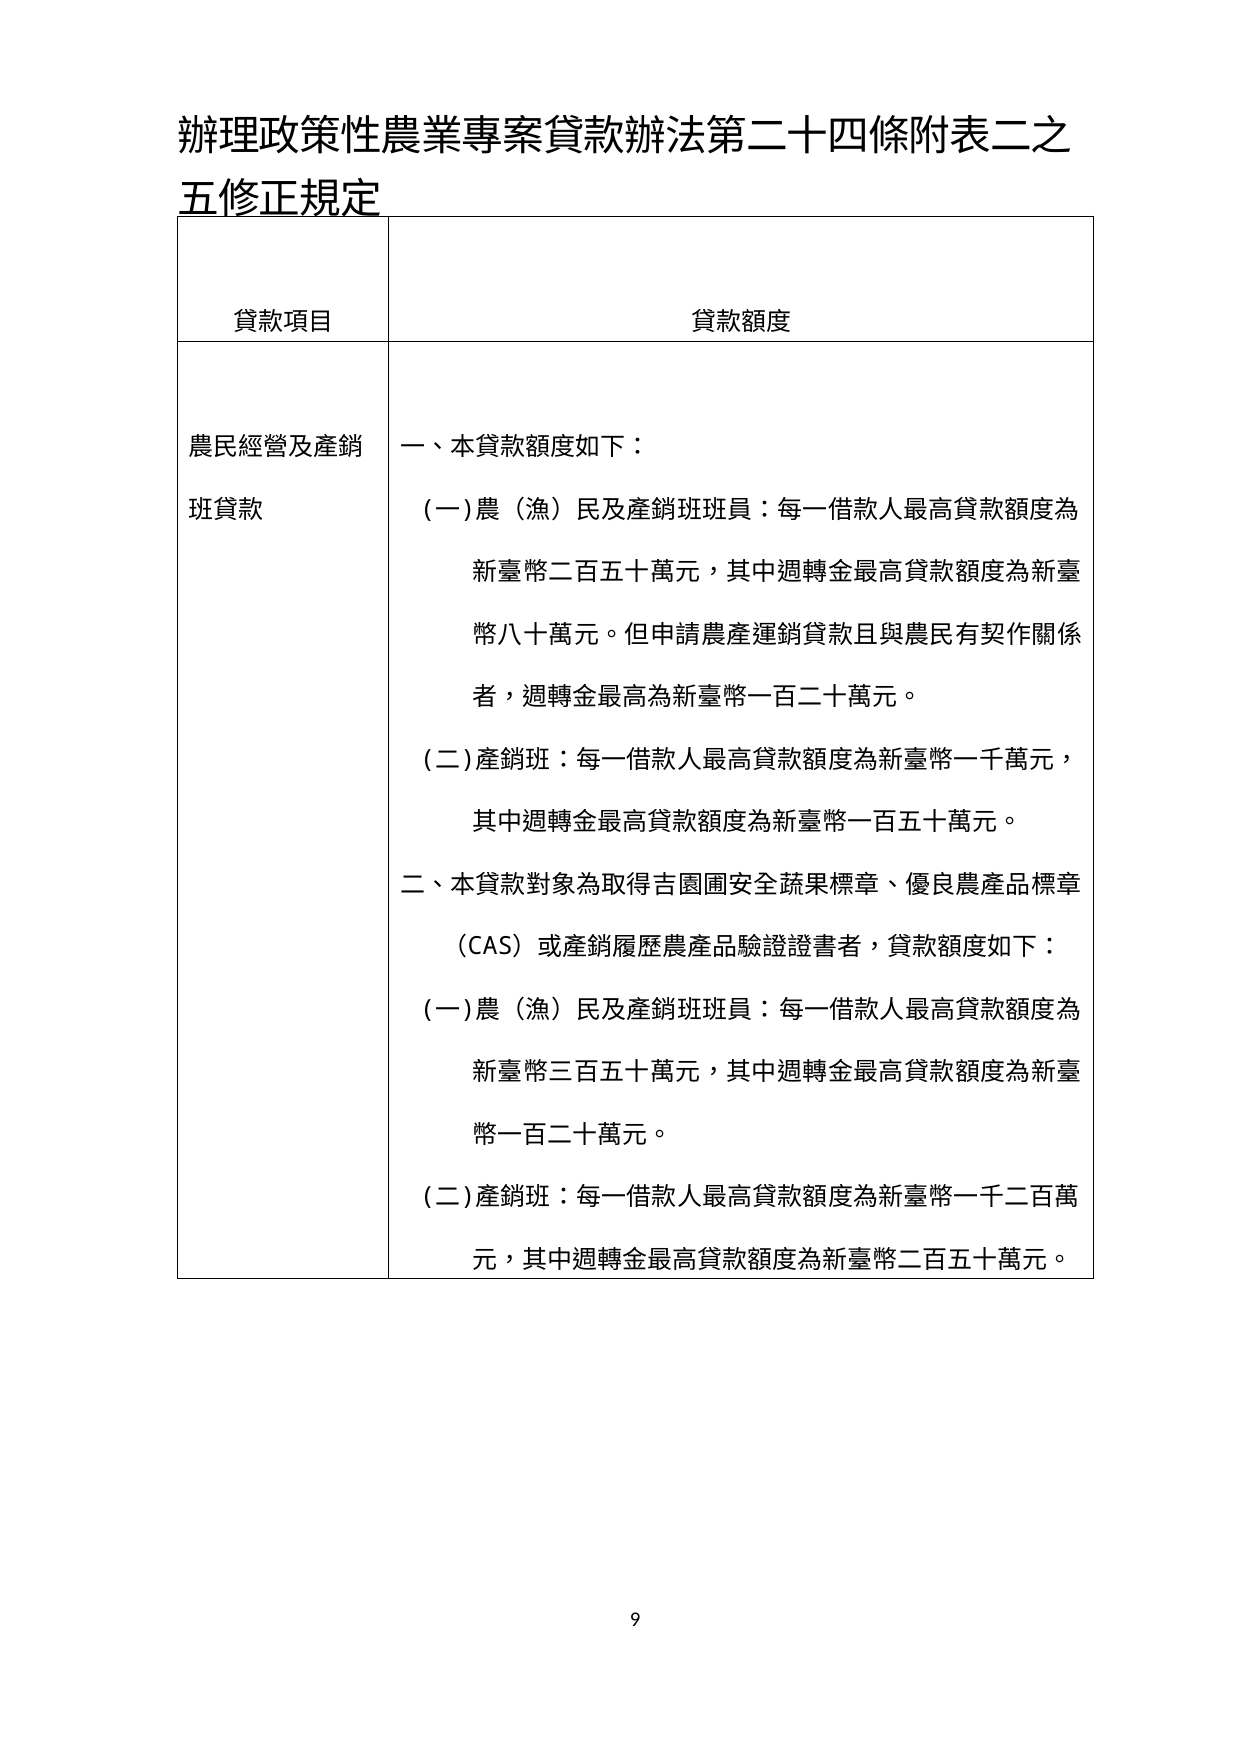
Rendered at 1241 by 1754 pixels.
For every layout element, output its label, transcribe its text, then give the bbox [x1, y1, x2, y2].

table_header 貸款額度 [389, 217, 1093, 341]
table_cell 農民經營及產銷班貸款 [178, 342, 388, 1278]
text 辦理政策性農業專案貸款辦法第二十四條附表二之五修正規定 [177, 91, 1092, 216]
table_header 貸款項目 [178, 217, 388, 341]
table_cell 一、本貸款額度如下： (一)農（漁）民及產銷班班員：每一借款人最高貸款額度為新臺幣二百五十萬元，其中週轉金最高貸款額度為新臺幣八十萬元。但申請農產運銷貸款且與農民有契作關係者，週轉金最高為新臺幣一百二十萬元。 (二)產銷班：每一借款人最高貸款額度為新臺幣一千萬元，其中週轉金最高貸款額度為新臺幣一百五十萬元。 二、本貸款對象為取得吉園圃安全蔬果標章、優良農產品標章（CAS）或產銷履歷農產品驗證證書者，貸款額度如下： (一)農（漁）民及產銷班班員：每一借款人最高貸款額度為新臺幣三百五十萬元，其中週轉金最高貸款額度為新臺幣一百二十萬元。 (二)產銷班：每一借款人最高貸款額度為新臺幣一千二百萬元，其中週轉金最高貸款額度為新臺幣二百五十萬元。 [389, 342, 1093, 1278]
